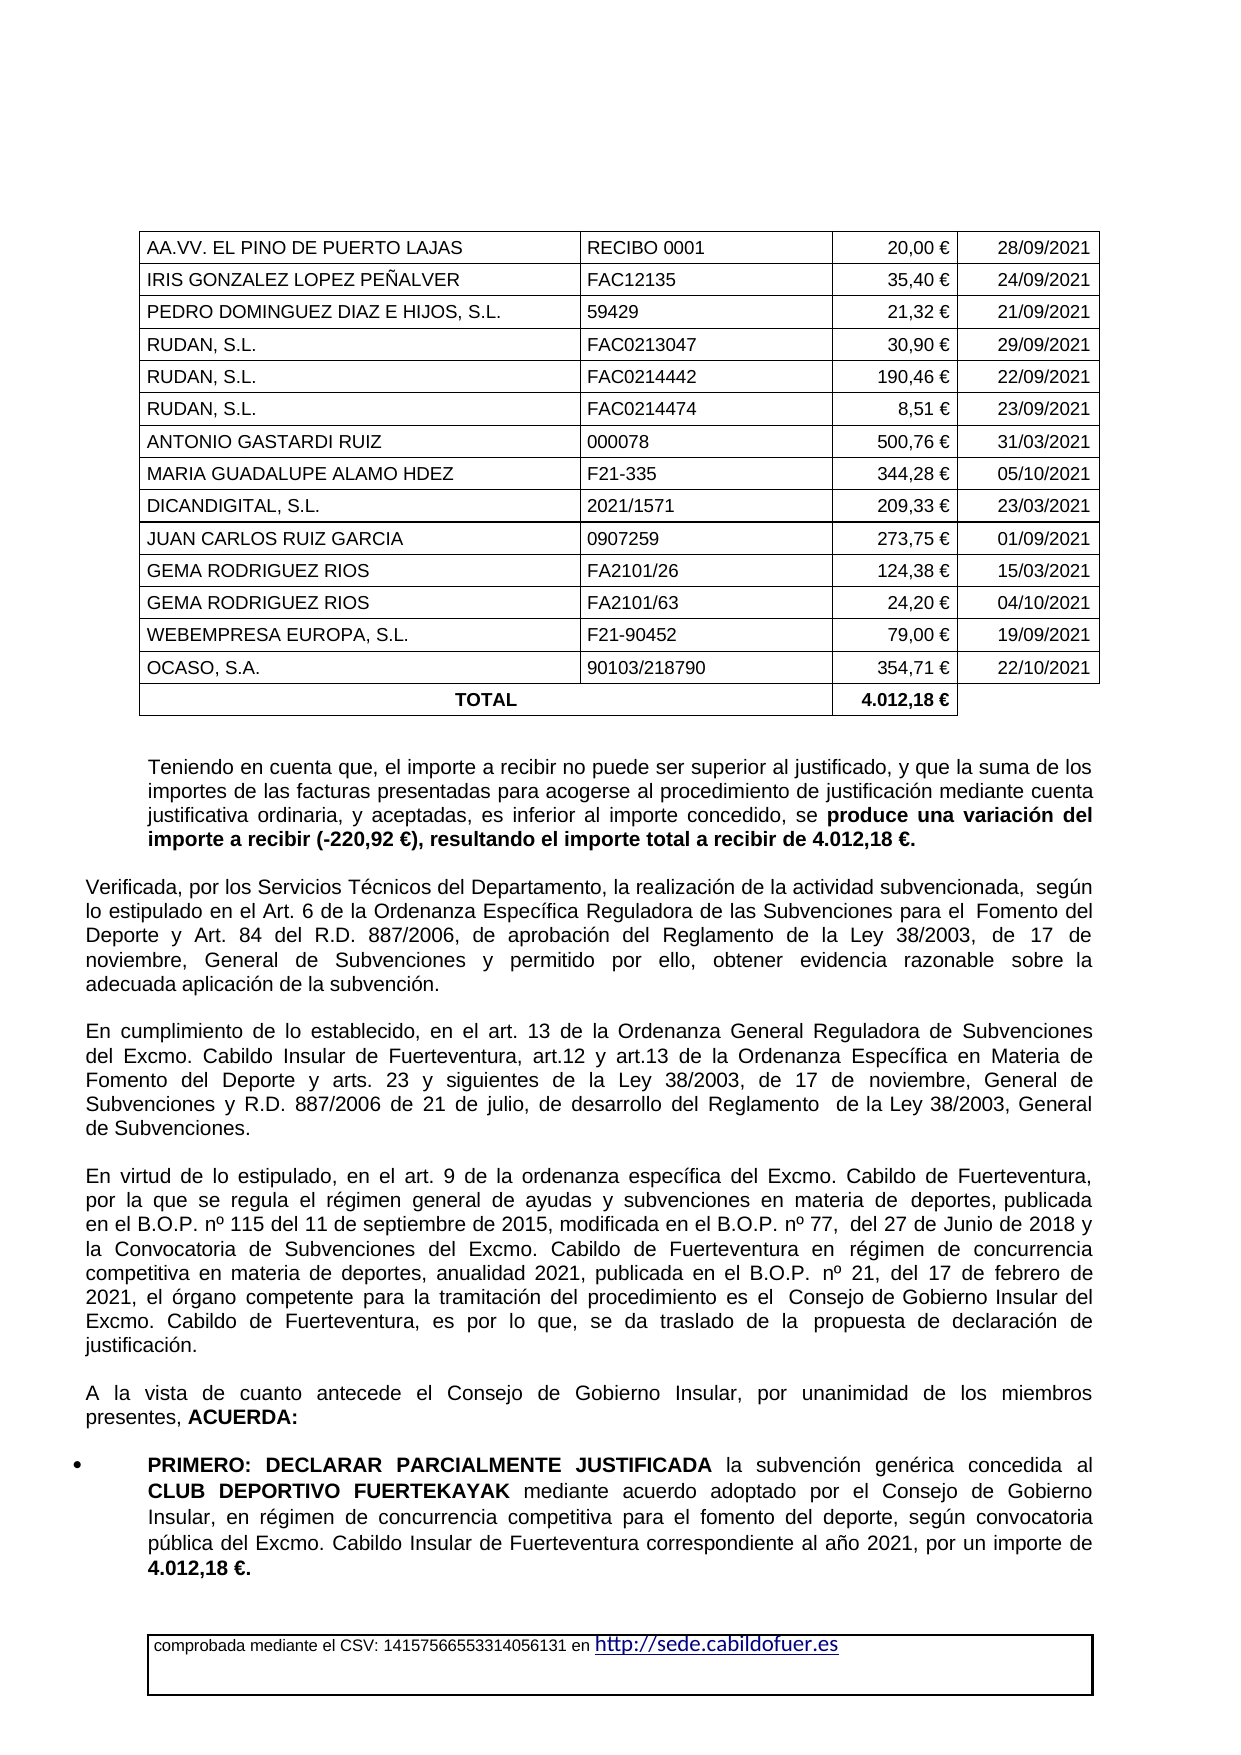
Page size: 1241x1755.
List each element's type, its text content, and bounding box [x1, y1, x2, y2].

table_header AA.VV. EL PINO DE PUERTO LAJAS [140, 232, 580, 263]
table_cell FAC0214442 [581, 361, 832, 392]
table_cell DICANDIGITAL, S.L. [140, 490, 580, 521]
table_cell F21-90452 [581, 619, 832, 651]
text Teniendo en cuenta que, el importe a recibir no puede ser superior al justificado, y que la suma de los importes de las facturas presentadas para acogerse al procedimiento de justificación mediante cuenta justificativa ordinaria, y aceptadas, es inferior al importe concedido, se produce una variación del importe a recibir (-220,92 €), resultando el importe total a recibir de 4.012,18 €. [148, 754, 1093, 851]
table_cell F21-335 [581, 458, 832, 489]
table_cell 90103/218790 [581, 652, 832, 683]
table_header 28/09/2021 [958, 232, 1099, 263]
table_cell 23/03/2021 [958, 490, 1099, 521]
table_cell 209,33 € [833, 490, 957, 521]
table_cell 2021/1571 [581, 490, 832, 521]
table_cell WEBEMPRESA EUROPA, S.L. [140, 619, 580, 651]
table_cell GEMA RODRIGUEZ RIOS [140, 587, 580, 618]
text A la vista de cuanto antecede el Consejo de Gobierno Insular, por unanimidad de los miembros presentes, ACUERDA: [85, 1381, 1093, 1429]
table_cell 000078 [581, 426, 832, 457]
table_cell 500,76 € [833, 426, 957, 457]
table_cell FAC0214474 [581, 393, 832, 424]
table_cell 22/10/2021 [958, 652, 1099, 683]
table_cell FA2101/26 [581, 555, 832, 586]
text En virtud de lo estipulado, en el art. 9 de la ordenanza específica del Excmo. Cabildo de Fuerteventura, por la que se regula el régimen general de ayudas y subvenciones en materia de deportes, publicada en el B.O.P. nº 115 del 11 de septiembre de 2015, modificada en el B.O.P. nº 77, del 27 de Junio de 2018 y la Convocatoria de Subvenciones del Excmo. Cabildo de Fuerteventura en régimen de concurrencia competitiva en materia de deportes, anualidad 2021, publicada en el B.O.P. nº 21, del 17 de febrero de 2021, el órgano competente para la tramitación del procedimiento es el Consejo de Gobierno Insular del Excmo. Cabildo de Fuerteventura, es por lo que, se da traslado de la propuesta de declaración de justificación. [85, 1164, 1093, 1357]
table_cell 05/10/2021 [958, 458, 1099, 489]
table_cell 31/03/2021 [958, 426, 1099, 457]
table_cell RUDAN, S.L. [140, 361, 580, 392]
table_cell 29/09/2021 [958, 329, 1099, 360]
table_cell 30,90 € [833, 329, 957, 360]
table_cell FAC0213047 [581, 329, 832, 360]
table_cell GEMA RODRIGUEZ RIOS [140, 555, 580, 586]
table_cell 24,20 € [833, 587, 957, 618]
table_cell 8,51 € [833, 393, 957, 424]
table_cell 124,38 € [833, 555, 957, 586]
table_cell FAC12135 [581, 264, 832, 295]
table_cell 04/10/2021 [958, 587, 1099, 618]
table_cell PEDRO DOMINGUEZ DIAZ E HIJOS, S.L. [140, 296, 580, 328]
table_cell RUDAN, S.L. [140, 329, 580, 360]
table_cell 4.012,18 € [833, 684, 957, 715]
table_cell 0907259 [581, 523, 832, 554]
table_cell 15/03/2021 [958, 555, 1099, 586]
table_cell MARIA GUADALUPE ALAMO HDEZ [140, 458, 580, 489]
table_cell 273,75 € [833, 523, 957, 554]
table_header 20,00 € [833, 232, 957, 263]
table_cell 22/09/2021 [958, 361, 1099, 392]
table_cell TOTAL [140, 684, 832, 715]
table_cell 344,28 € [833, 458, 957, 489]
table_cell 190,46 € [833, 361, 957, 392]
table_cell 23/09/2021 [958, 393, 1099, 424]
table_cell 21/09/2021 [958, 296, 1099, 328]
table_cell IRIS GONZALEZ LOPEZ PEÑALVER [140, 264, 580, 295]
table_cell RUDAN, S.L. [140, 393, 580, 424]
table_cell 354,71 € [833, 652, 957, 683]
table_cell 35,40 € [833, 264, 957, 295]
table_cell [958, 684, 1099, 715]
table_cell 21,32 € [833, 296, 957, 328]
table_header RECIBO 0001 [581, 232, 832, 263]
table_cell 01/09/2021 [958, 523, 1099, 554]
table_cell 59429 [581, 296, 832, 328]
table_cell OCASO, S.A. [140, 652, 580, 683]
text En cumplimiento de lo establecido, en el art. 13 de la Ordenanza General Reguladora de Subvenciones del Excmo. Cabildo Insular de Fuerteventura, art.12 y art.13 de la Ordenanza Específica en Materia de Fomento del Deporte y arts. 23 y siguientes de la Ley 38/2003, de 17 de noviembre, General de Subvenciones y R.D. 887/2006 de 21 de julio, de desarrollo del Reglamento de la Ley 38/2003, General de Subvenciones. [85, 1019, 1093, 1140]
text Verificada, por los Servicios Técnicos del Departamento, la realización de la actividad subvencionada, según lo estipulado en el Art. 6 de la Ordenanza Específica Reguladora de las Subvenciones para el Fomento del Deporte y Art. 84 del R.D. 887/2006, de aprobación del Reglamento de la Ley 38/2003, de 17 de noviembre, General de Subvenciones y permitido por ello, obtener evidencia razonable sobre la adecuada aplicación de la subvención. [85, 875, 1093, 996]
table_cell JUAN CARLOS RUIZ GARCIA [140, 523, 580, 554]
table_cell 24/09/2021 [958, 264, 1099, 295]
table_cell FA2101/63 [581, 587, 832, 618]
table_cell ANTONIO GASTARDI RUIZ [140, 426, 580, 457]
list PRIMERO: DECLARAR PARCIALMENTE JUSTIFICADA la subvención genérica concedida al CLUB DEPORTIVO FUERTEKAYAK mediante acuerdo adoptado por el Consejo de Gobierno Insular, en régimen de concurrencia competitiva para el fomento del deporte, según convocatoria pública del Excmo. Cabildo Insular de Fuerteventura correspondiente al año 2021, por un importe de 4.012,18 €. [85, 1453, 1093, 1580]
table_cell 19/09/2021 [958, 619, 1099, 651]
table_cell 79,00 € [833, 619, 957, 651]
